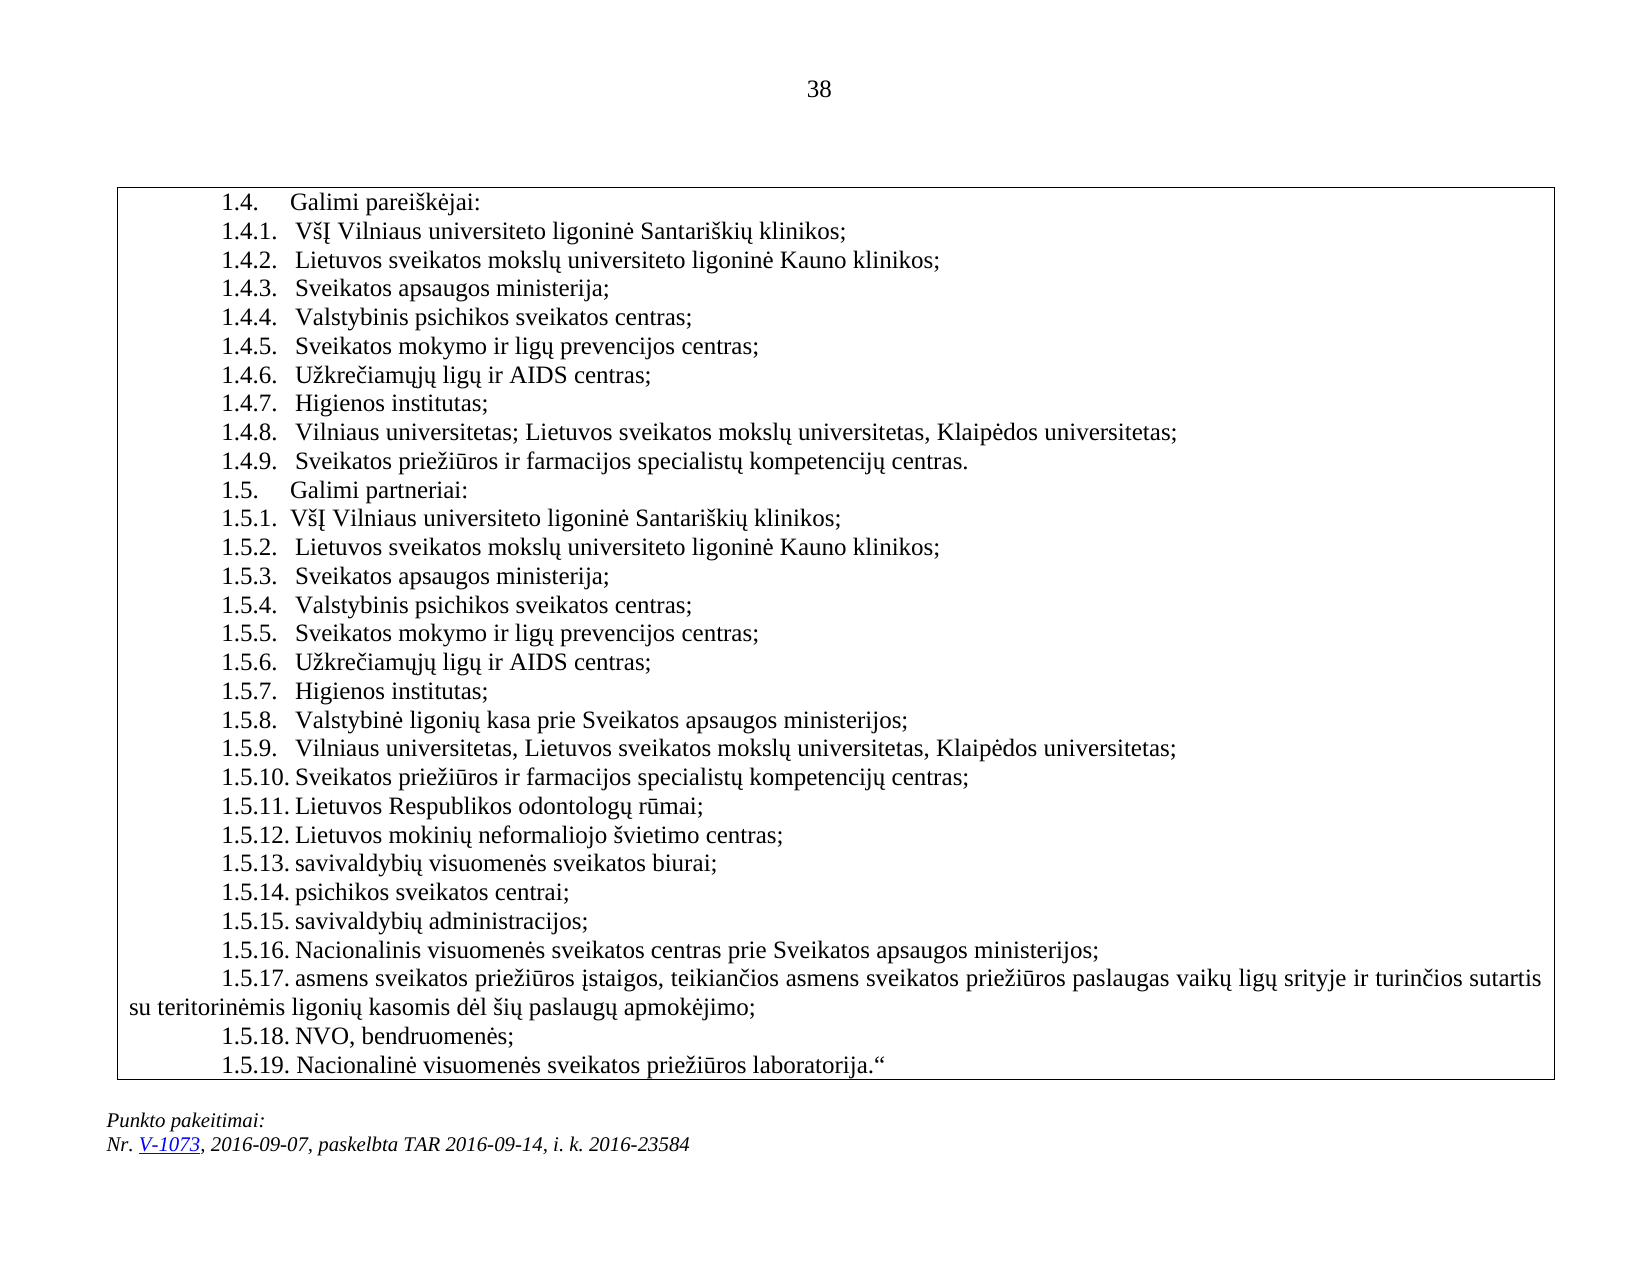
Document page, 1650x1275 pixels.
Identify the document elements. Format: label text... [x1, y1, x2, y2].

text Nr. V-1073, 2016-09-07, paskelbta TAR 2016-09-14, i. k. 2016-23584 [106, 1132, 1532, 1156]
table_cell 1.4. Galimi pareiškėjai: 1.4.1. VšĮ Vilniaus universiteto ligoninė Santariškių klinikos; 1.4.2. Lietuvos sveikatos mokslų universiteto ligoninė Kauno klinikos; 1.4.3. Sveikatos apsaugos ministerija; 1.4.4. Valstybinis psichikos sveikatos centras; 1.4.5. Sveikatos mokymo ir ligų prevencijos centras; 1.4.6. Užkrečiamųjų ligų ir AIDS centras; 1.4.7. Higienos institutas; 1.4.8. Vilniaus universitetas; Lietuvos sveikatos mokslų universitetas, Klaipėdos universitetas; 1.4.9. Sveikatos priežiūros ir farmacijos specialistų kompetencijų centras. 1.5. Galimi partneriai: 1.5.1. VšĮ Vilniaus universiteto ligoninė Santariškių klinikos; 1.5.2. Lietuvos sveikatos mokslų universiteto ligoninė Kauno klinikos; 1.5.3. Sveikatos apsaugos ministerija; 1.5.4. Valstybinis psichikos sveikatos centras; 1.5.5. Sveikatos mokymo ir ligų prevencijos centras; 1.5.6. Užkrečiamųjų ligų ir AIDS centras; 1.5.7. Higienos institutas; 1.5.8. Valstybinė ligonių kasa prie Sveikatos apsaugos ministerijos; 1.5.9. Vilniaus universitetas, Lietuvos sveikatos mokslų universitetas, Klaipėdos universitetas; 1.5.10. Sveikatos priežiūros ir farmacijos specialistų kompetencijų centras; 1.5.11. Lietuvos Respublikos odontologų rūmai; 1.5.12. Lietuvos mokinių neformaliojo švietimo centras; 1.5.13. savivaldybių visuomenės sveikatos biurai; 1.5.14. psichikos sveikatos centrai; 1.5.15. savivaldybių administracijos; 1.5.16. Nacionalinis visuomenės sveikatos centras prie Sveikatos apsaugos ministerijos; 1.5.17. asmens sveikatos priežiūros įstaigos, teikiančios asmens sveikatos priežiūros paslaugas vaikų ligų srityje ir turinčios sutartis su teritorinėmis ligonių kasomis dėl šių paslaugų apmokėjimo; 1.5.18. NVO, bendruomenės; 1.5.19. Nacionalinė visuomenės sveikatos priežiūros laboratorija.“ [118, 188, 1554, 1078]
text Punkto pakeitimai: [106, 1108, 1532, 1132]
